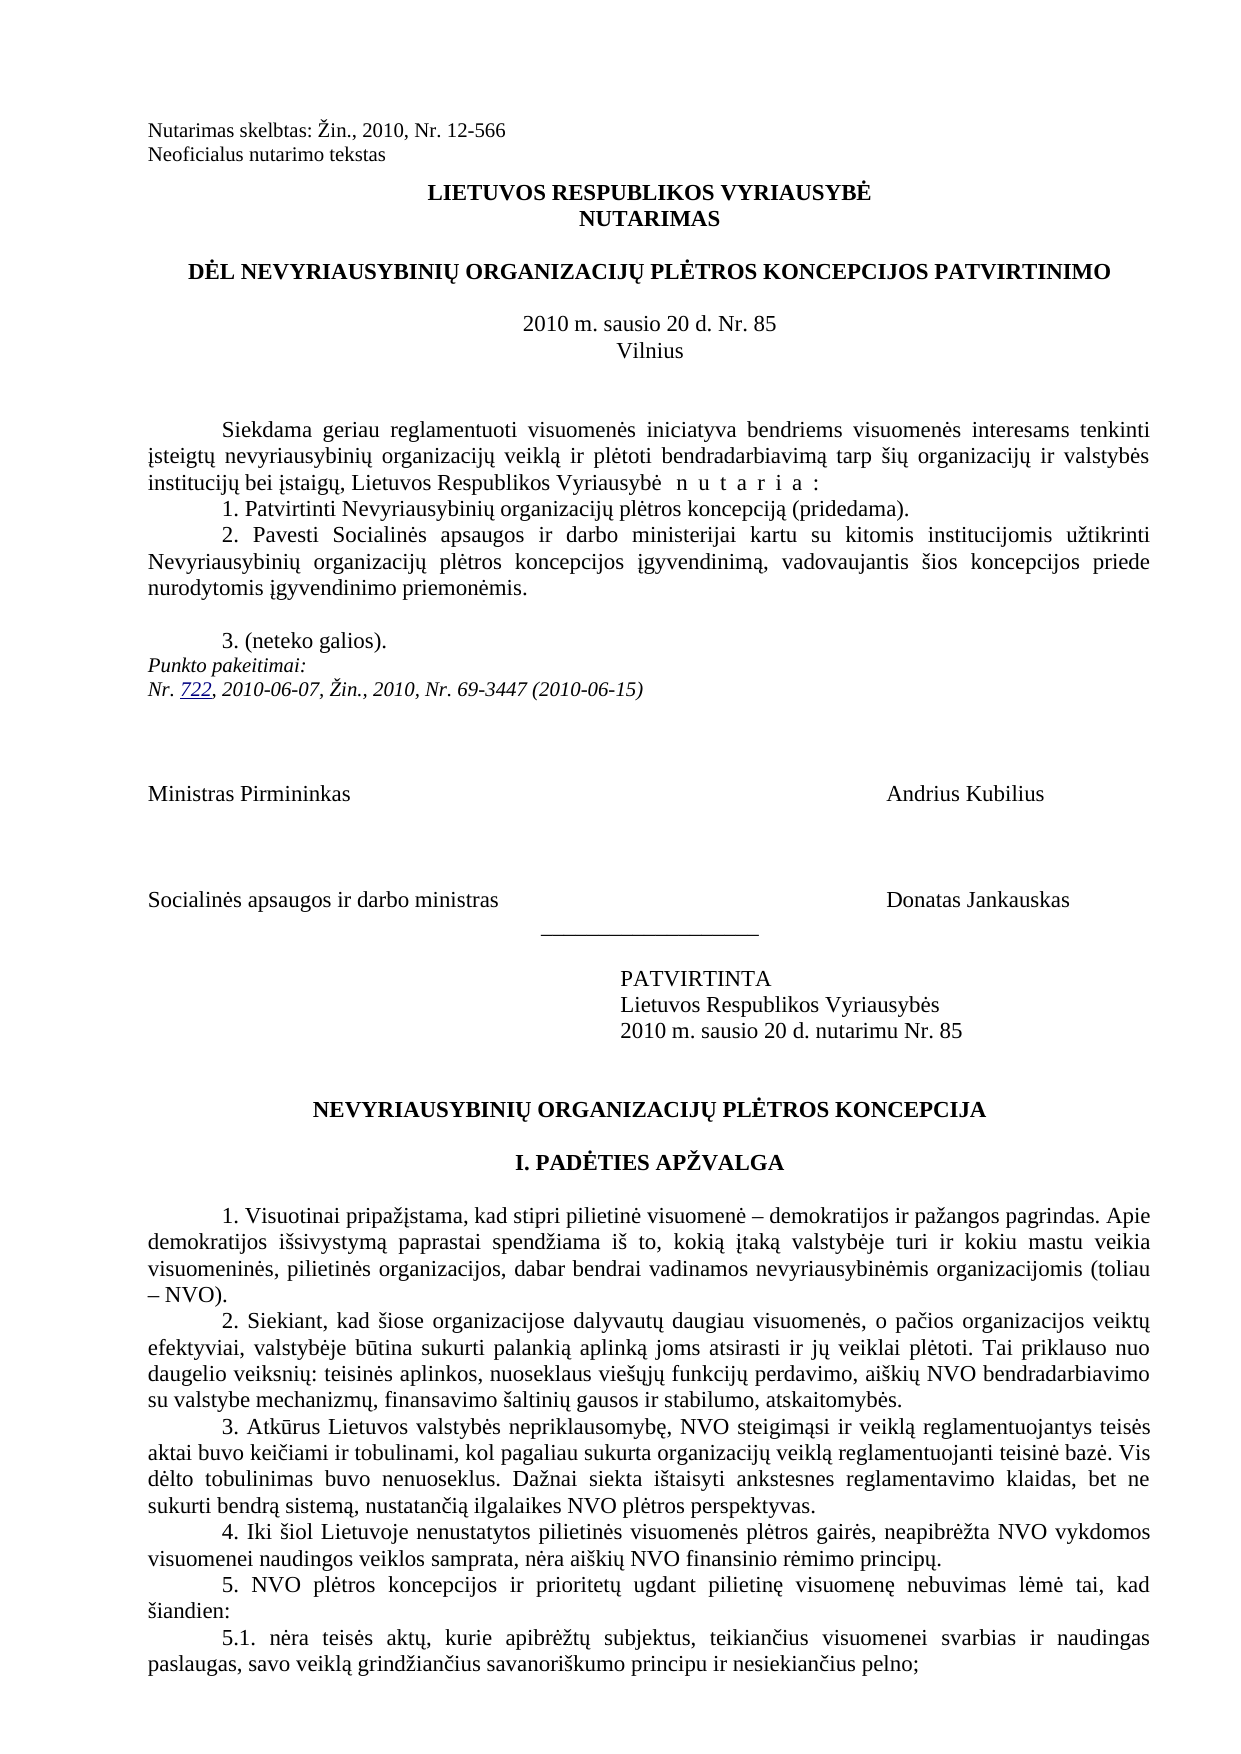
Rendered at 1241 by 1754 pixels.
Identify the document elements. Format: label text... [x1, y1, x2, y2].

text NEVYRIAUSYBINIŲ ORGANIZACIJŲ PLĖTROS KONCEPCIJA [148, 1097, 1152, 1123]
text 4. Iki šiol Lietuvoje nenustatytos pilietinės visuomenės plėtros gairės, neapibrėžta NVO vykdomos visuomenei naudingos veiklos samprata, nėra aiškių NVO finansinio rėmimo principų. [148, 1518, 1152, 1571]
text ___________________ [148, 912, 1152, 938]
subtitle DĖL nevyriausybinių organizacijų plėtros KONCEPCIJOS PATVIRTINIMO [148, 258, 1152, 284]
subtitle Lietuvos Respublikos Vyriausybė [148, 179, 1152, 205]
text 3. Atkūrus Lietuvos valstybės nepriklausomybę, NVO steigimąsi ir veiklą reglamentuojantys teisės aktai buvo keičiami ir tobulinami, kol pagaliau sukurta organizacijų veiklą reglamentuojanti teisinė bazė. Vis dėlto tobulinimas buvo nenuoseklus. Dažnai siekta ištaisyti ankstesnes reglamentavimo klaidas, bet ne sukurti bendrą sistemą, nustatančią ilgalaikes NVO plėtros perspektyvas. [148, 1413, 1152, 1518]
text Nr. 722, 2010-06-07, Žin., 2010, Nr. 69-3447 (2010-06-15) [148, 677, 1152, 701]
text Lietuvos Respublikos Vyriausybės 2010 m. sausio 20 d. nutarimu Nr. 85 [620, 991, 1152, 1044]
text Nutarimas skelbtas: Žin., 2010, Nr. 12-566 [148, 118, 1152, 142]
text 5.1. nėra teisės aktų, kurie apibrėžtų subjektus, teikiančius visuomenei svarbias ir naudingas paslaugas, savo veiklą grindžiančius savanoriškumo principu ir nesiekiančius pelno; [148, 1624, 1152, 1676]
text 3. (neteko galios). [148, 627, 1152, 653]
text Neoficialus nutarimo tekstas [148, 142, 1152, 166]
text Socialinės apsaugos ir darbo ministras Donatas Jankauskas [148, 886, 1152, 912]
text Vilnius [148, 337, 1152, 363]
text Punkto pakeitimai: [148, 653, 1152, 677]
text nutarimas [148, 205, 1152, 231]
text 2010 m. sausio 20 d. Nr. 85 [148, 311, 1152, 337]
text 5. NVO plėtros koncepcijos ir prioritetų ugdant pilietinę visuomenę nebuvimas lėmė tai, kad šiandien: [148, 1571, 1152, 1624]
text Siekdama geriau reglamentuoti visuomenės iniciatyva bendriems visuomenės interesams tenkinti įsteigtų nevyriausybinių organizacijų veiklą ir plėtoti bendradarbiavimą tarp šių organizacijų ir valstybės institucijų bei įstaigų, Lietuvos Respublikos Vyriausybė nutaria: [148, 416, 1152, 495]
text 2. Pavesti Socialinės apsaugos ir darbo ministerijai kartu su kitomis institucijomis užtikrinti Nevyriausybinių organizacijų plėtros koncepcijos įgyvendinimą, vadovaujantis šios koncepcijos priede nurodytomis įgyvendinimo priemonėmis. [148, 521, 1152, 600]
text I. PADĖTIES APŽVALGA [148, 1149, 1152, 1176]
text 1. Visuotinai pripažįstama, kad stipri pilietinė visuomenė – demokratijos ir pažangos pagrindas. Apie demokratijos išsivystymą paprastai spendžiama iš to, kokią įtaką valstybėje turi ir kokiu mastu veikia visuomeninės, pilietinės organizacijos, dabar bendrai vadinamos nevyriausybinėmis organizacijomis (toliau – NVO). [148, 1202, 1152, 1307]
text 1. Patvirtinti Nevyriausybinių organizacijų plėtros koncepciją (pridedama). [148, 495, 1152, 521]
text 2. Siekiant, kad šiose organizacijose dalyvautų daugiau visuomenės, o pačios organizacijos veiktų efektyviai, valstybėje būtina sukurti palankią aplinką joms atsirasti ir jų veiklai plėtoti. Tai priklauso nuo daugelio veiksnių: teisinės aplinkos, nuoseklaus viešųjų funkcijų perdavimo, aiškių NVO bendradarbiavimo su valstybe mechanizmų, finansavimo šaltinių gausos ir stabilumo, atskaitomybės. [148, 1307, 1152, 1413]
text Patvirtinta [620, 965, 1152, 991]
text Ministras Pirmininkas Andrius Kubilius [148, 780, 1152, 807]
